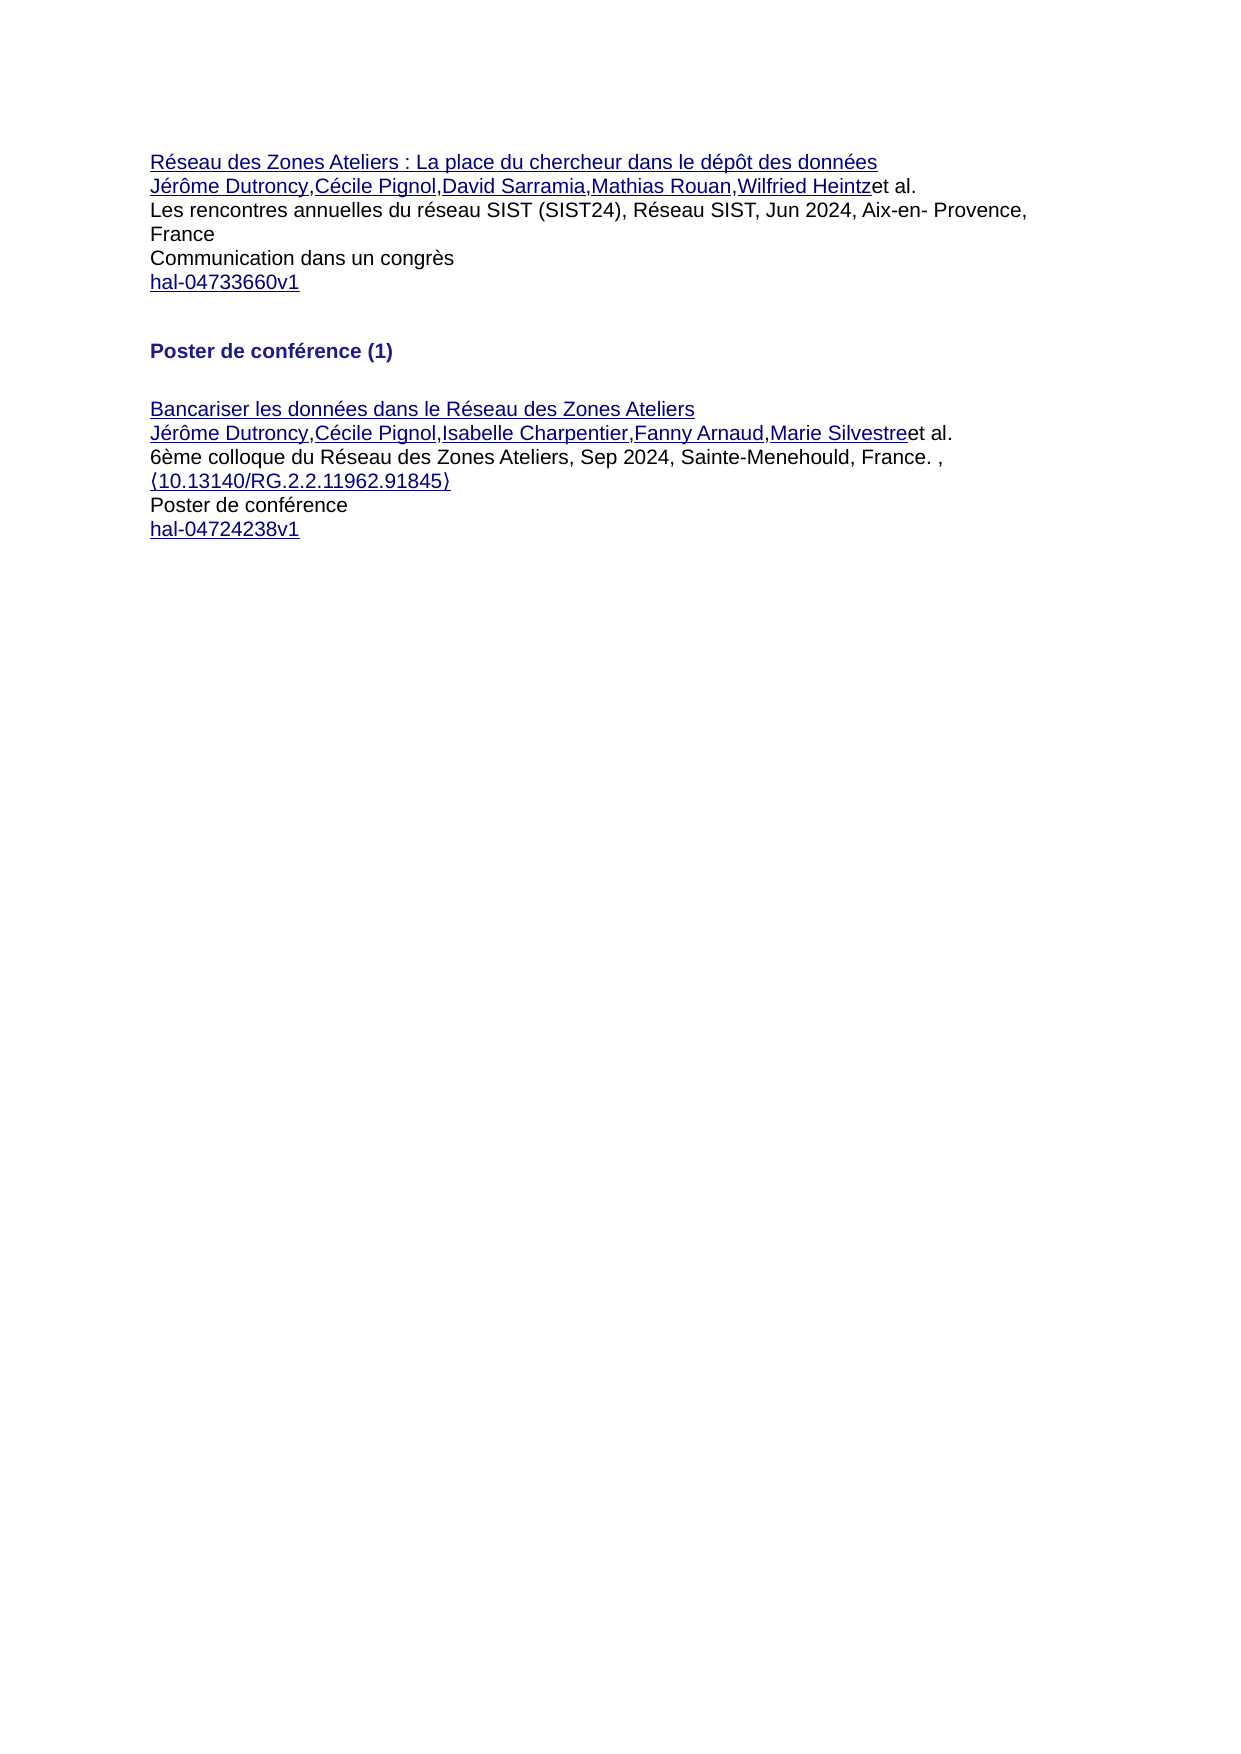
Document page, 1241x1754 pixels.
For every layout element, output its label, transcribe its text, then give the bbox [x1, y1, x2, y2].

subtitle Poster de conférence (1) [150, 338, 1090, 362]
table_cell Réseau des Zones Ateliers : La place du chercheur dans le dépôt des données Jérôme Dutroncy,Cécile Pignol,David Sarramia,Mathias Rouan,Wilfried Heintzet al. Les rencontres annuelles du réseau SIST (SIST24), Réseau SIST, Jun 2024, Aix-en- Provence, France Communication dans un congrès hal-04733660v1 [150, 150, 1090, 294]
table_header Bancariser les données dans le Réseau des Zones Ateliers Jérôme Dutroncy,Cécile Pignol,Isabelle Charpentier,Fanny Arnaud,Marie Silvestreet al. 6ème colloque du Réseau des Zones Ateliers, Sep 2024, Sainte-Menehould, France. , ⟨10.13140/RG.2.2.11962.91845⟩ Poster de conférence hal-04724238v1 [150, 397, 1090, 541]
